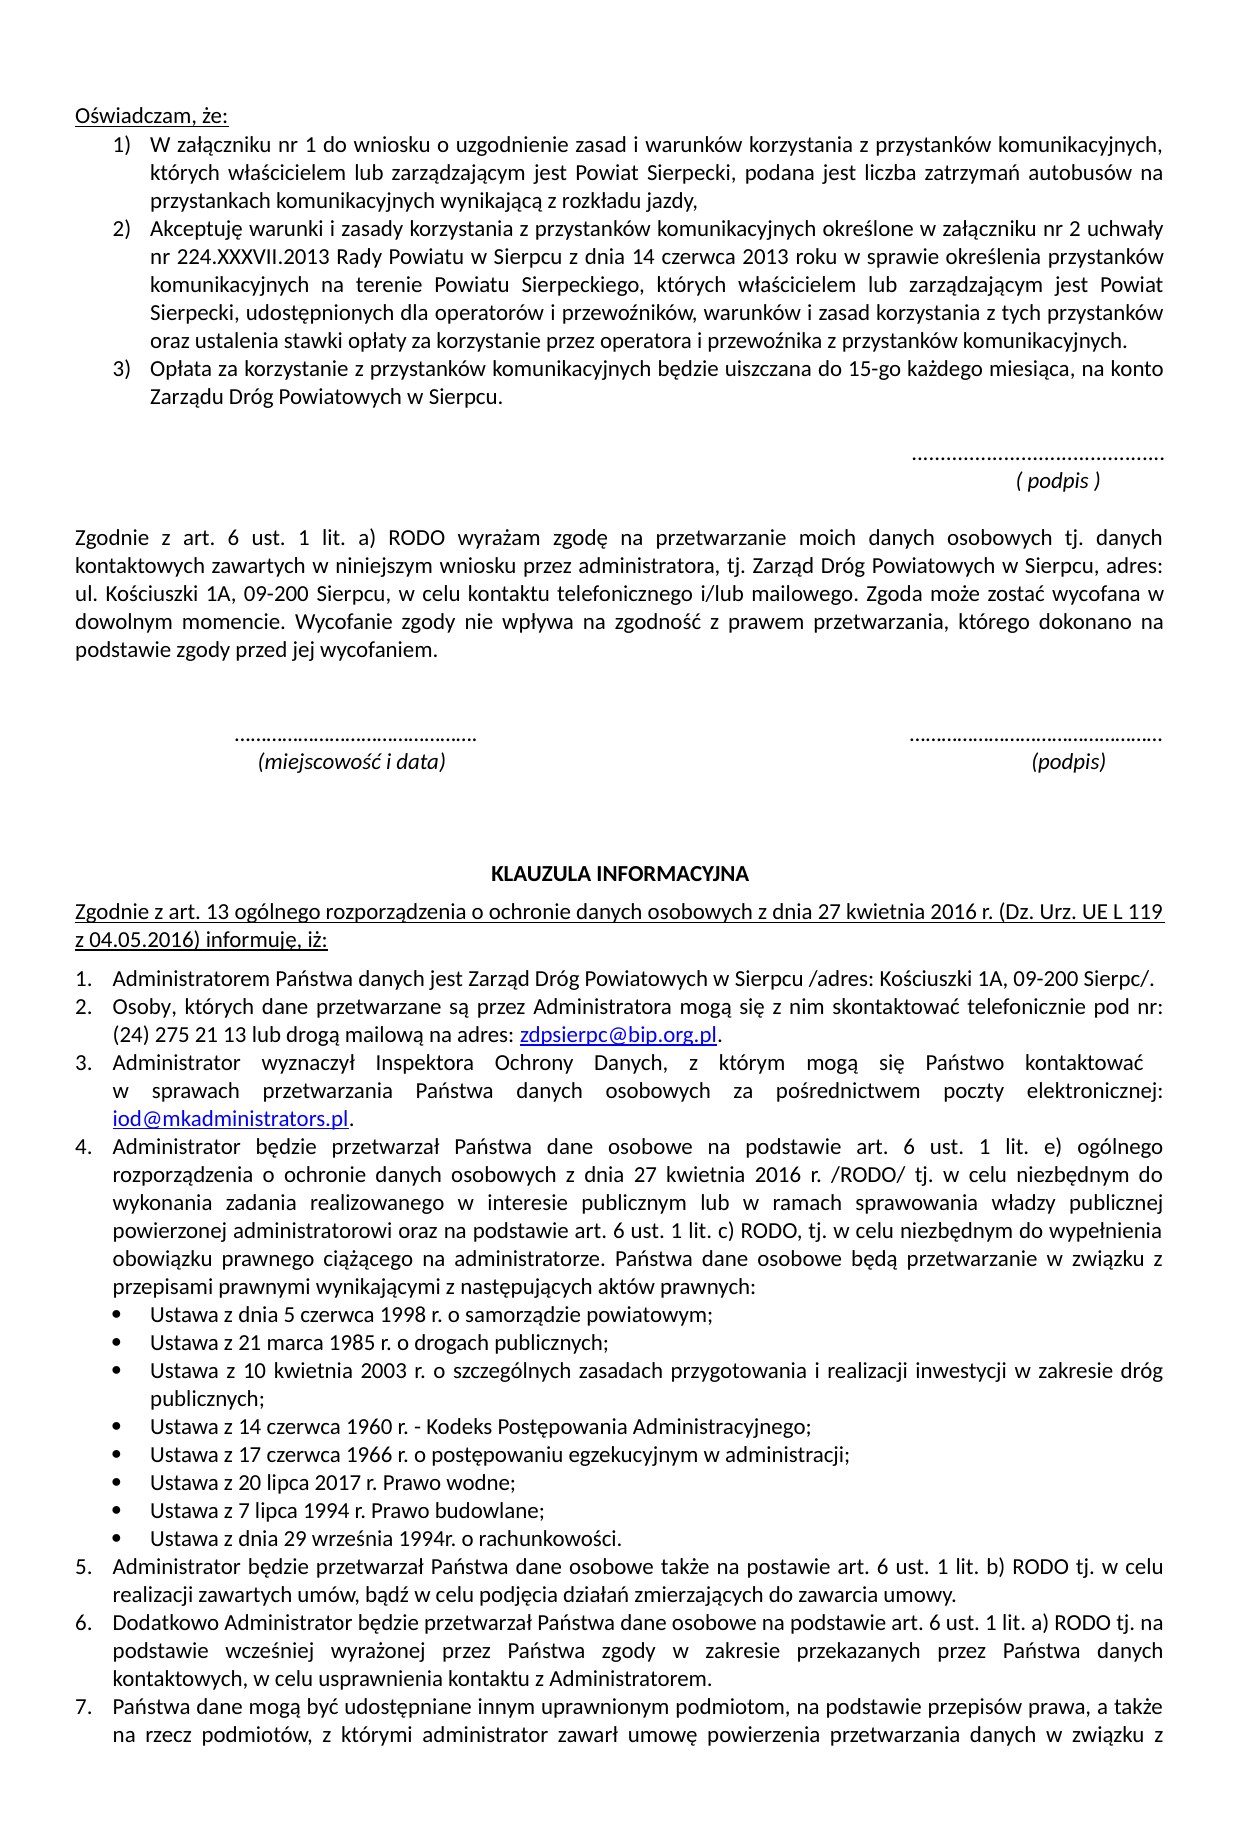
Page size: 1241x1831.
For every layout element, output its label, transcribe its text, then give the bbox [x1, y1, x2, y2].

text (miejscowość i data) (podpis) [75, 747, 1165, 775]
list Opłata za korzystanie z przystanków komunikacyjnych będzie uiszczana do 15-go każdego miesiąca, na konto Zarządu Dróg Powiatowych w Sierpcu. [112, 354, 1165, 410]
text Oświadczam, że: [75, 102, 1165, 130]
list Administrator będzie przetwarzał Państwa dane osobowe na podstawie art. 6 ust. 1 lit. e) ogólnego rozporządzenia o ochronie danych osobowych z dnia 27 kwietnia 2016 r. /RODO/ tj. w celu niezbędnym do wykonania zadania realizowanego w interesie publicznym lub w ramach sprawowania władzy publicznej powierzonej administratorowi oraz na podstawie art. 6 ust. 1 lit. c) RODO, tj. w celu niezbędnym do wypełnienia obowiązku prawnego ciążącego na administratorze. Państwa dane osobowe będą przetwarzanie w związku z przepisami prawnymi wynikającymi z następujących aktów prawnych: [75, 1132, 1165, 1300]
list Ustawa z 21 marca 1985 r. o drogach publicznych; [112, 1328, 1165, 1356]
list Dodatkowo Administrator będzie przetwarzał Państwa dane osobowe na podstawie art. 6 ust. 1 lit. a) RODO tj. na podstawie wcześniej wyrażonej przez Państwa zgody w zakresie przekazanych przez Państwa danych kontaktowych, w celu usprawnienia kontaktu z Administratorem. [75, 1608, 1165, 1692]
text KLAUZULA INFORMACYJNA [75, 859, 1165, 887]
list Ustawa z 7 lipca 1994 r. Prawo budowlane; [112, 1496, 1165, 1524]
list Ustawa z 20 lipca 2017 r. Prawo wodne; [112, 1468, 1165, 1496]
list Państwa dane mogą być udostępniane innym uprawnionym podmiotom, na podstawie przepisów prawa, a także na rzecz podmiotów, z którymi administrator zawarł umowę powierzenia przetwarzania danych w związku z [75, 1692, 1165, 1748]
list Ustawa z 17 czerwca 1966 r. o postępowaniu egzekucyjnym w administracji; [112, 1440, 1165, 1468]
text Zgodnie z art. 13 ogólnego rozporządzenia o ochronie danych osobowych z dnia 27 kwietnia 2016 r. (Dz. Urz. UE L 119 [75, 897, 1165, 922]
list W załączniku nr 1 do wniosku o uzgodnienie zasad i warunków korzystania z przystanków komunikacyjnych, których właścicielem lub zarządzającym jest Powiat Sierpecki, podana jest liczba zatrzymań autobusów na przystankach komunikacyjnych wynikającą z rozkładu jazdy, [112, 130, 1165, 214]
text Zgodnie z art. 6 ust. 1 lit. a) RODO wyrażam zgodę na przetwarzanie moich danych osobowych tj. danych kontaktowych zawartych w niniejszym wniosku przez administratora, tj. Zarząd Dróg Powiatowych w Sierpcu, adres: ul. Kościuszki 1A, 09-200 Sierpcu, w celu kontaktu telefonicznego i/lub mailowego. Zgoda może zostać wycofana w dowolnym momencie. Wycofanie zgody nie wpływa na zgodność z prawem przetwarzania, którego dokonano na podstawie zgody przed jej wycofaniem. [75, 523, 1165, 663]
list ............................................ [112, 438, 1165, 466]
list Ustawa z 14 czerwca 1960 r. - Kodeks Postępowania Administracyjnego; [112, 1412, 1165, 1440]
list Ustawa z dnia 5 czerwca 1998 r. o samorządzie powiatowym; [112, 1300, 1165, 1328]
list Administrator będzie przetwarzał Państwa dane osobowe także na postawie art. 6 ust. 1 lit. b) RODO tj. w celu realizacji zawartych umów, bądź w celu podjęcia działań zmierzających do zawarcia umowy. [75, 1552, 1165, 1608]
list Ustawa z 10 kwietnia 2003 r. o szczególnych zasadach przygotowania i realizacji inwestycji w zakresie dróg publicznych; [112, 1356, 1165, 1412]
list Osoby, których dane przetwarzane są przez Administratora mogą się z nim skontaktować telefonicznie pod nr: (24) 275 21 13 lub drogą mailową na adres: zdpsierpc@bip.org.pl. [75, 992, 1165, 1048]
list Administrator wyznaczył Inspektora Ochrony Danych, z którym mogą się Państwo kontaktować w sprawach przetwarzania Państwa danych osobowych za pośrednictwem poczty elektronicznej: iod@mkadministrators.pl. [75, 1048, 1165, 1132]
list Administratorem Państwa danych jest Zarząd Dróg Powiatowych w Sierpcu /adres: Kościuszki 1A, 09-200 Sierpc/. [75, 964, 1165, 992]
text ………………………………………. ………………………………………… [75, 719, 1165, 747]
list Akceptuję warunki i zasady korzystania z przystanków komunikacyjnych określone w załączniku nr 2 uchwały nr 224.XXXVII.2013 Rady Powiatu w Sierpcu z dnia 14 czerwca 2013 roku w sprawie określenia przystanków komunikacyjnych na terenie Powiatu Sierpeckiego, których właścicielem lub zarządzającym jest Powiat Sierpecki, udostępnionych dla operatorów i przewoźników, warunków i zasad korzystania z tych przystanków oraz ustalenia stawki opłaty za korzystanie przez operatora i przewoźnika z przystanków komunikacyjnych. [112, 214, 1165, 354]
text z 04.05.2016) informuję, iż: [75, 923, 1165, 953]
list ( podpis ) [112, 466, 1165, 523]
list Ustawa z dnia 29 września 1994r. o rachunkowości. [112, 1524, 1165, 1552]
